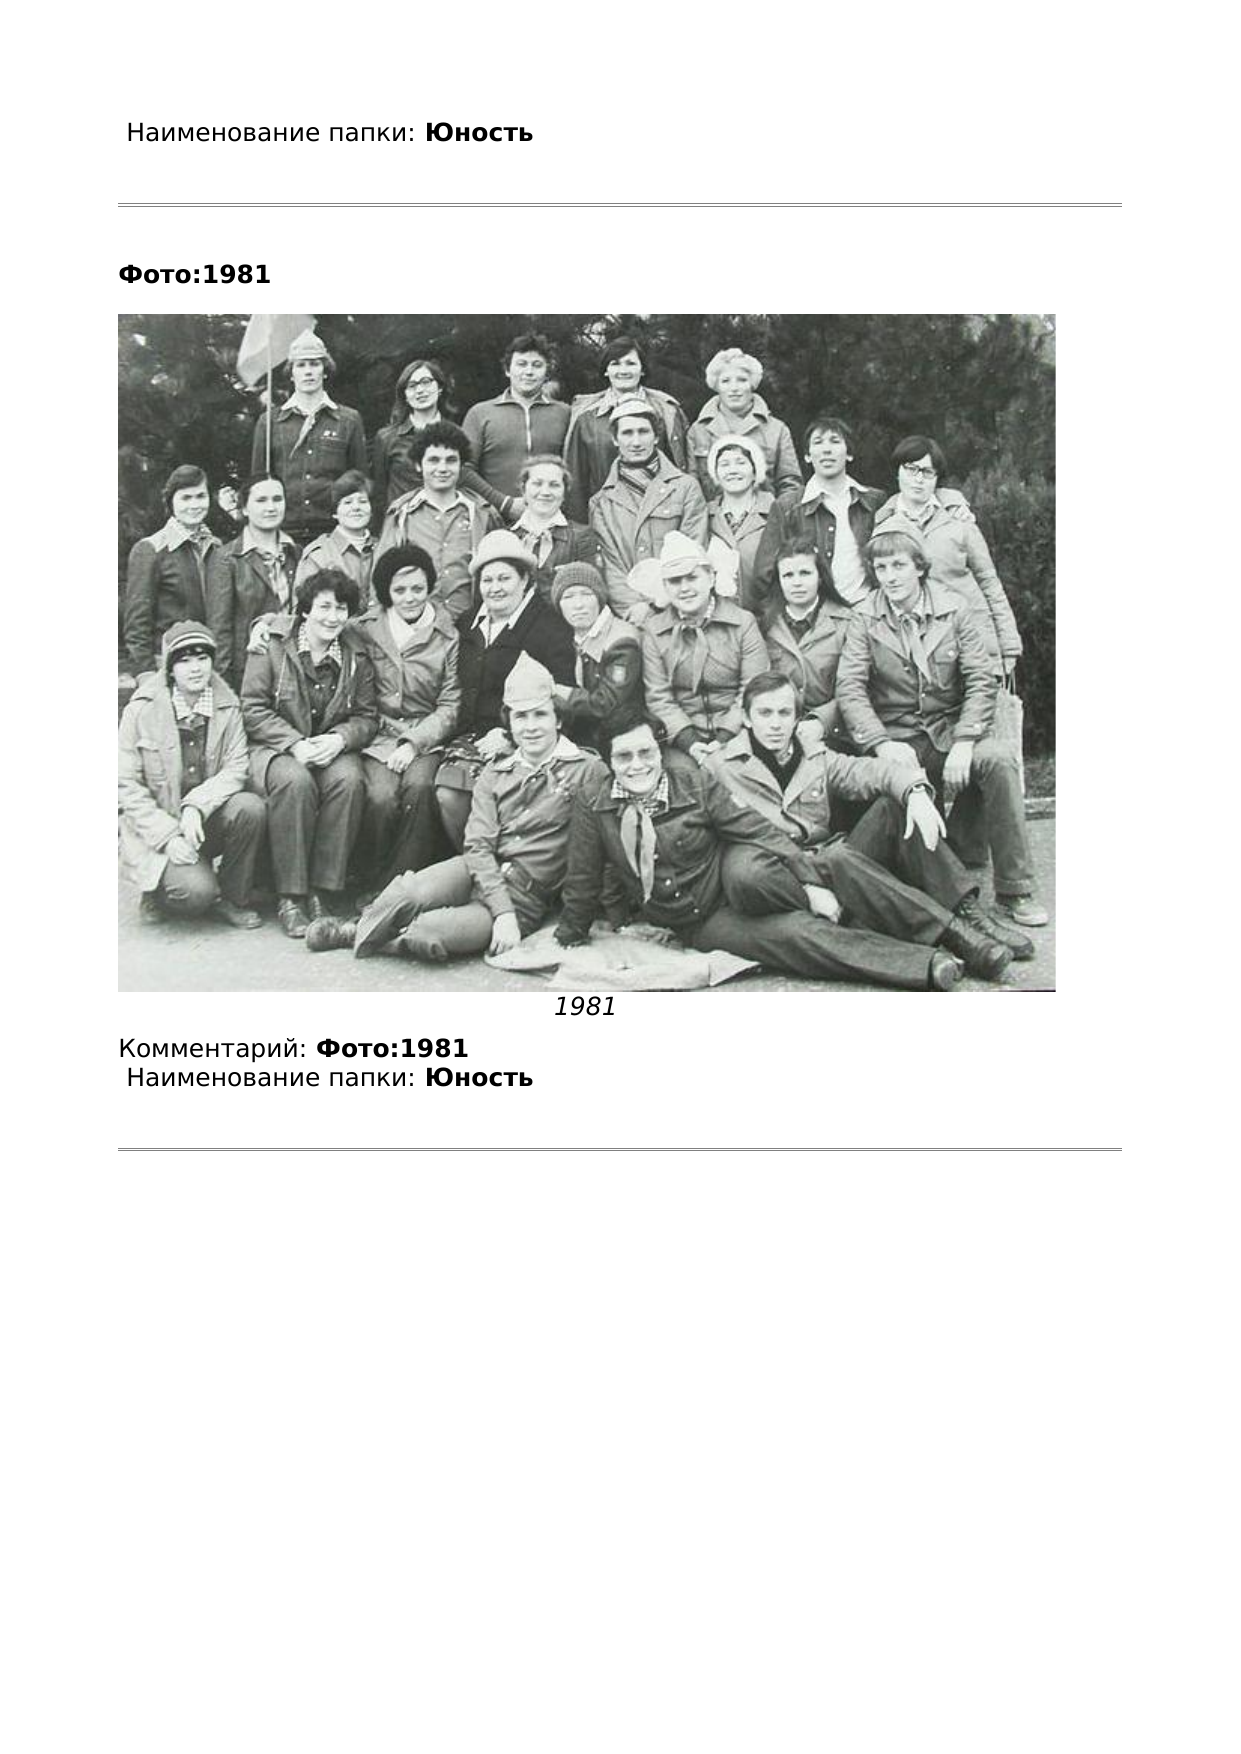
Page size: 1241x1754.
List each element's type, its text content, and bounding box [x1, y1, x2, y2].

text Наименование папки: Юность [118, 118, 1122, 176]
text Комментарий: Фото:1981 Наименование папки: Юность [118, 1034, 1122, 1121]
subtitle Фото:1981 [118, 260, 1122, 289]
picture [118, 314, 1056, 992]
text 1981 [118, 992, 1056, 1021]
